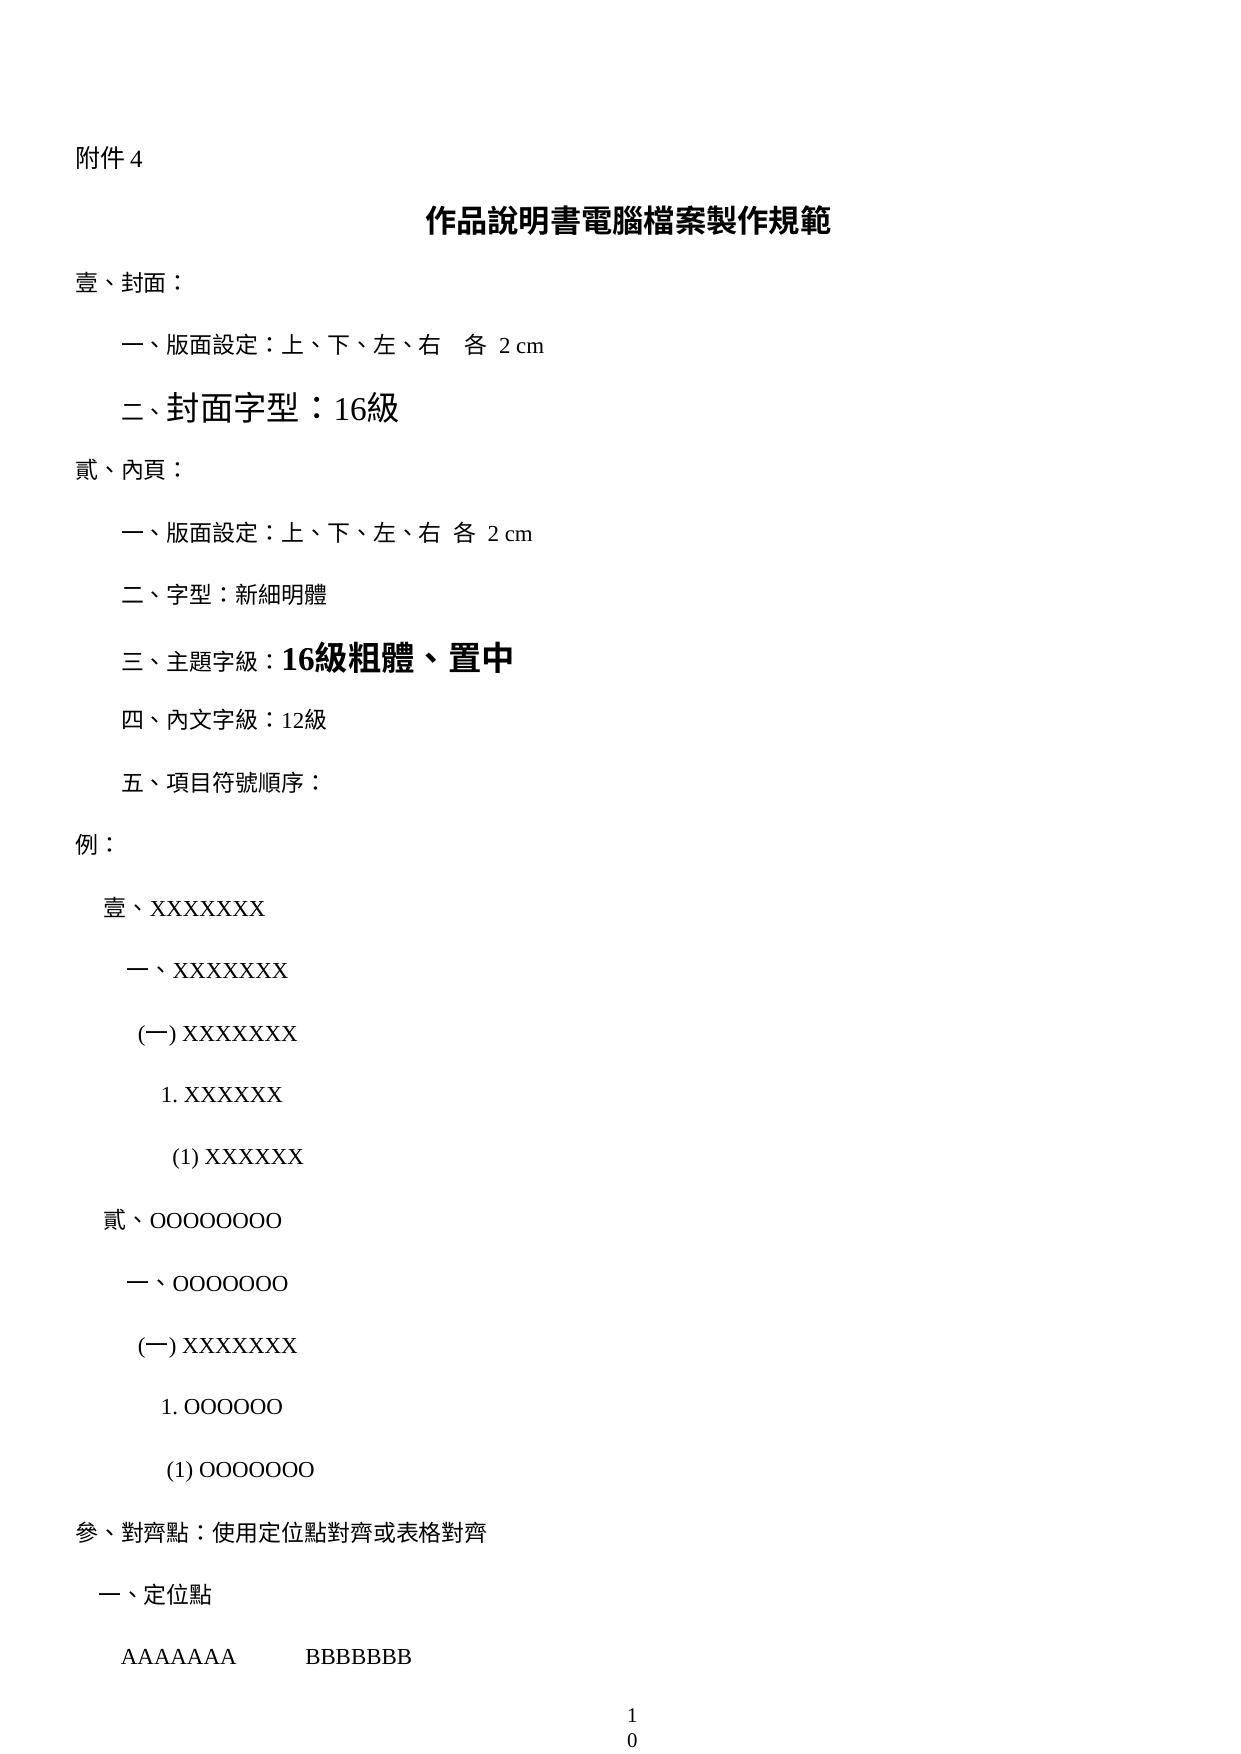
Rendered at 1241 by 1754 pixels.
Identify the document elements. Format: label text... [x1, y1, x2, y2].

text 四、內文字級：12級 [75, 677, 1181, 740]
text (一) XXXXXXX [75, 990, 1181, 1052]
text (一) XXXXXXX [75, 1302, 1181, 1365]
text 壹、XXXXXXX [75, 865, 1181, 927]
text AAAAAAA BBBBBBB [75, 1615, 1181, 1677]
text 一、版面設定：上、下、左、右 各 2 cm [75, 302, 1181, 365]
text 貳、內頁： [75, 427, 1181, 490]
text 三、主題字級：16級粗體、置中 [75, 615, 1181, 677]
text (1) XXXXXX [75, 1115, 1181, 1177]
text 一、XXXXXXX [75, 927, 1181, 990]
text (1) OOOOOOO [75, 1427, 1181, 1490]
text 一、OOOOOOO [75, 1240, 1181, 1302]
text 作品說明書電腦檔案製作規範 [75, 177, 1181, 240]
text 二、封面字型：16級 [75, 365, 1181, 427]
text 五、項目符號順序： [75, 740, 1181, 802]
text 1. OOOOOO [75, 1365, 1181, 1427]
text 參、對齊點：使用定位點對齊或表格對齊 [75, 1490, 1181, 1552]
text 二、字型：新細明體 [75, 552, 1181, 615]
text 一、版面設定：上、下、左、右 各 2 cm [75, 490, 1181, 552]
text 一、定位點 [75, 1552, 1181, 1615]
text 1. XXXXXX [75, 1052, 1181, 1115]
text 附件4 [75, 115, 1181, 177]
text 例： [75, 802, 1181, 865]
text 壹、封面： [75, 240, 1181, 302]
text 貳、OOOOOOOO [75, 1177, 1181, 1240]
